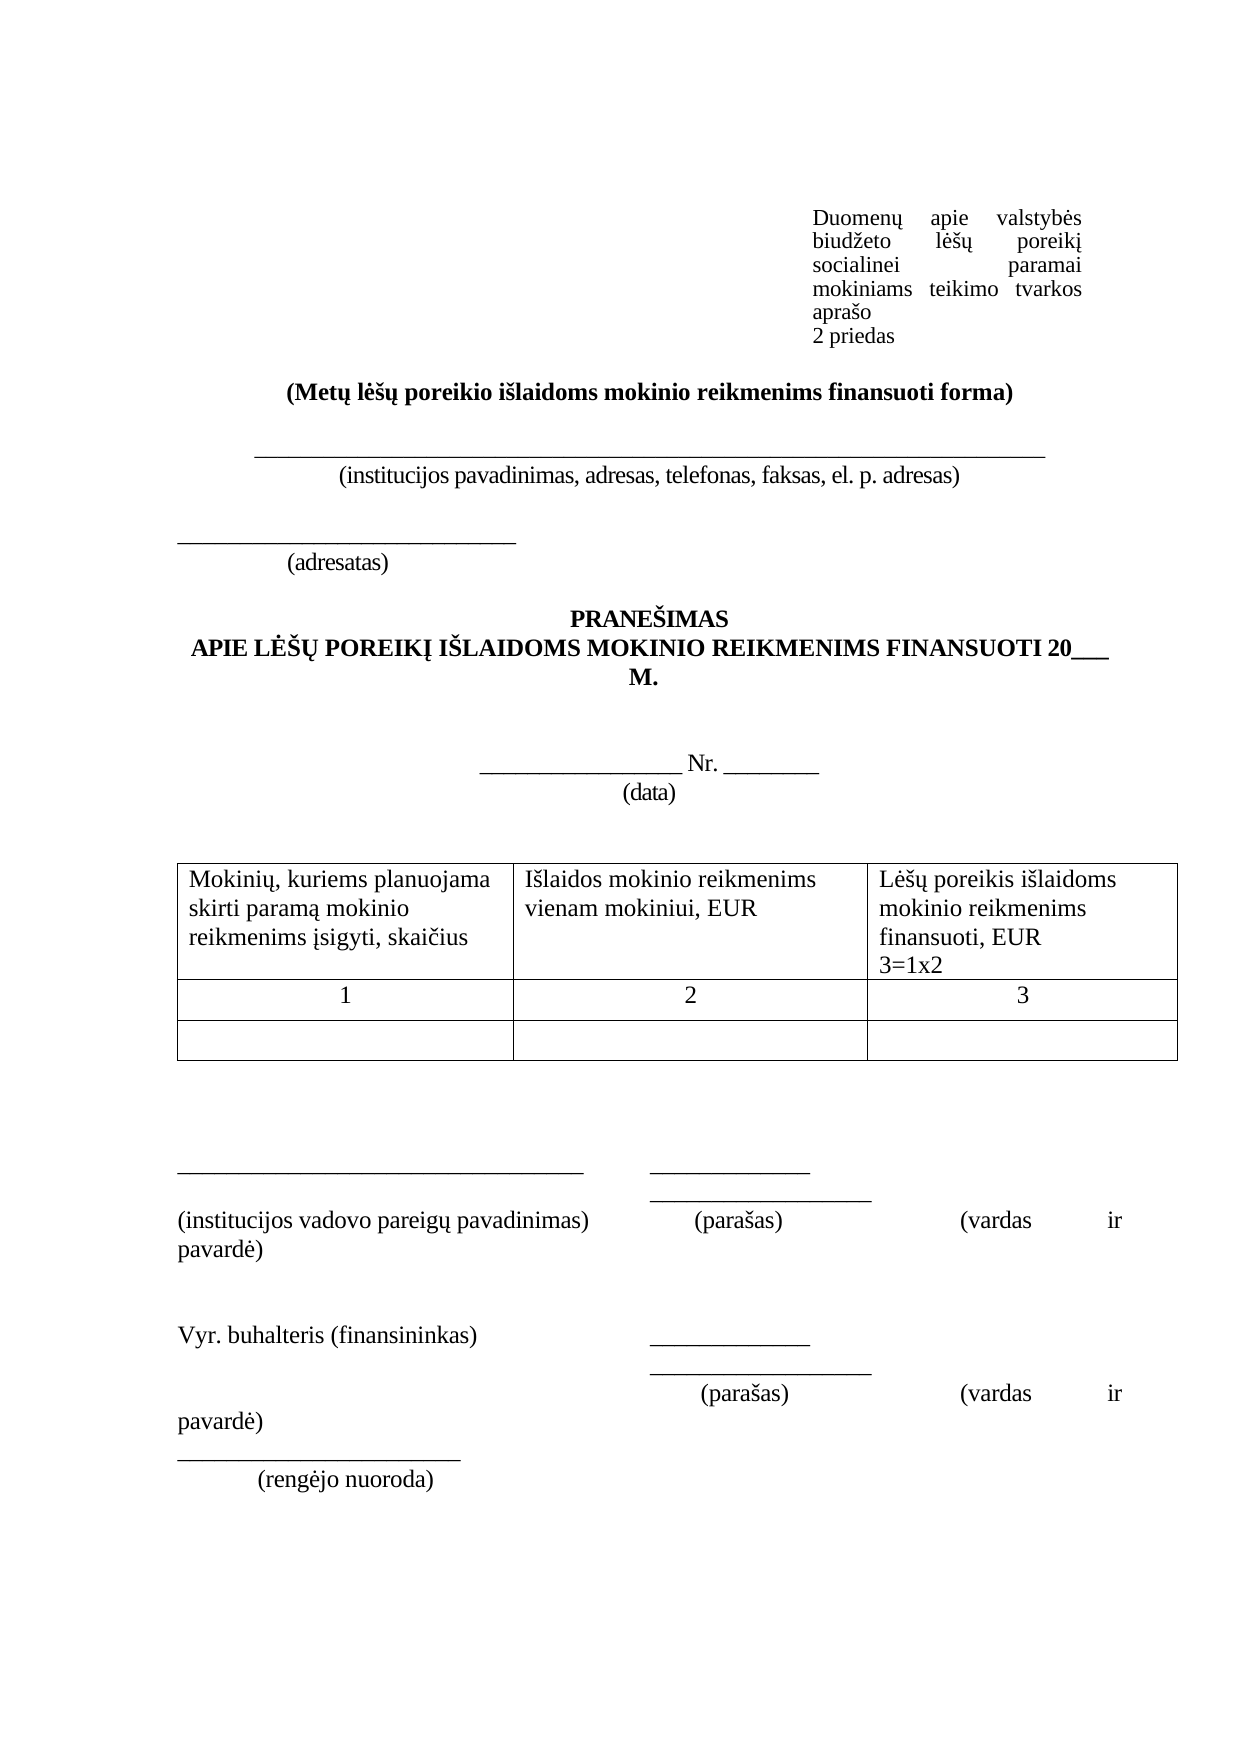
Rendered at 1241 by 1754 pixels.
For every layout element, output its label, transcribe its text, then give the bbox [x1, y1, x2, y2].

text (rengėjo nuoroda) [177, 1464, 1122, 1493]
text (parašas) (vardas ir pavardė) [177, 1378, 1122, 1435]
text _________________ Nr. ________ [177, 748, 1122, 777]
table_header Išlaidos mokinio reikmenims vienam mokiniui, EUR [514, 864, 867, 979]
table_cell [178, 1021, 513, 1060]
text 2 priedas [812, 324, 1082, 348]
table_cell 3 [868, 980, 1177, 1020]
table_cell 2 [514, 980, 867, 1020]
table_cell [868, 1021, 1177, 1060]
text ____________________________ [177, 518, 1122, 547]
text (Metų lėšų poreikio išlaidoms mokinio reikmenims finansuoti forma) [177, 377, 1122, 405]
table_header Mokinių, kuriems planuojama skirti paramą mokinio reikmenims įsigyti, skaičius [178, 864, 513, 979]
table_header Lėšų poreikis išlaidoms mokinio reikmenims finansuoti, EUR 3=1x2 [868, 864, 1177, 979]
text (data) [177, 777, 1122, 806]
table_cell [514, 1021, 867, 1060]
text _______________________ [177, 1435, 1122, 1464]
text (adresatas) [177, 547, 1122, 576]
text _________________________________ _____________ __________________ [177, 1148, 1122, 1205]
text APIE LĖŠŲ POREIKĮ IŠLAIDOMS MOKINIO REIKMENIMS FINANSUOTI 20___ M. [177, 633, 1122, 691]
text (institucijos pavadinimas, adresas, telefonas, faksas, el. p. adresas) [177, 461, 1122, 489]
table_cell 1 [178, 980, 513, 1020]
text Duomenų apie valstybės biudžeto lėšų poreikį socialinei paramai mokiniams teikimo tvarkos aprašo [812, 207, 1082, 324]
text PRANEŠIMAS [177, 604, 1122, 633]
text _____________________________________________________________________ [177, 434, 1122, 461]
text (institucijos vadovo pareigų pavadinimas) (parašas) (vardas ir pavardė) [177, 1205, 1122, 1263]
text Vyr. buhalteris (finansininkas) _____________ __________________ [177, 1320, 1122, 1378]
